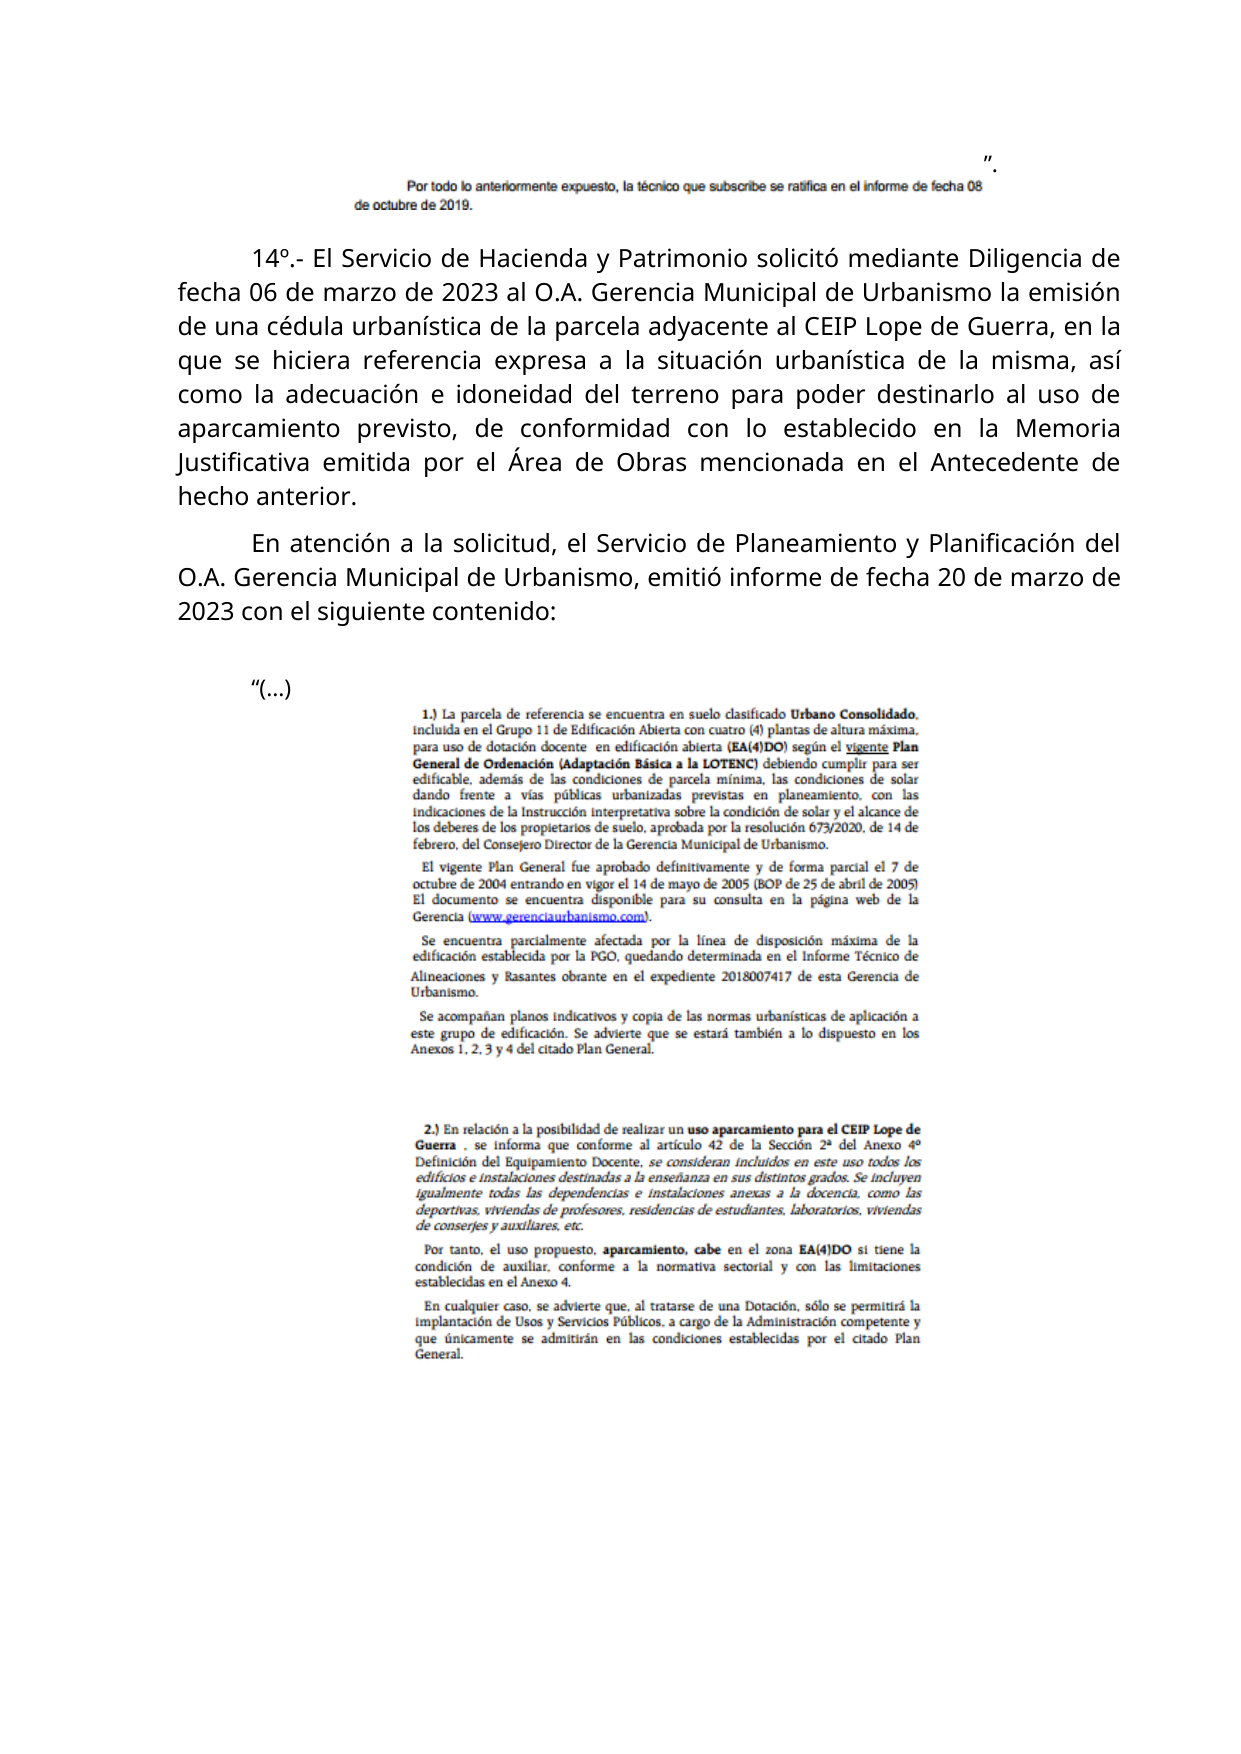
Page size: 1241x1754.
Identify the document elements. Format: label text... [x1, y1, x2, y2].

text 14º.- El Servicio de Hacienda y Patrimonio solicitó mediante Diligencia de fecha 06 de marzo de 2023 al O.A. Gerencia Municipal de Urbanismo la emisión de una cédula urbanística de la parcela adyacente al CEIP Lope de Guerra, en la que se hiciera referencia expresa a la situación urbanística de la misma, así como la adecuación e idoneidad del terreno para poder destinarlo al uso de aparcamiento previsto, de conformidad con lo establecido en la Memoria Justificativa emitida por el Área de Obras mencionada en el Antecedente de hecho anterior. [177, 241, 1122, 513]
text “(…) [177, 671, 1093, 703]
text ”. [177, 148, 1093, 209]
text En atención a la solicitud, el Servicio de Planeamiento y Planificación del O.A. Gerencia Municipal de Urbanismo, emitió informe de fecha 20 de marzo de 2023 con el siguiente contenido: [177, 526, 1122, 628]
